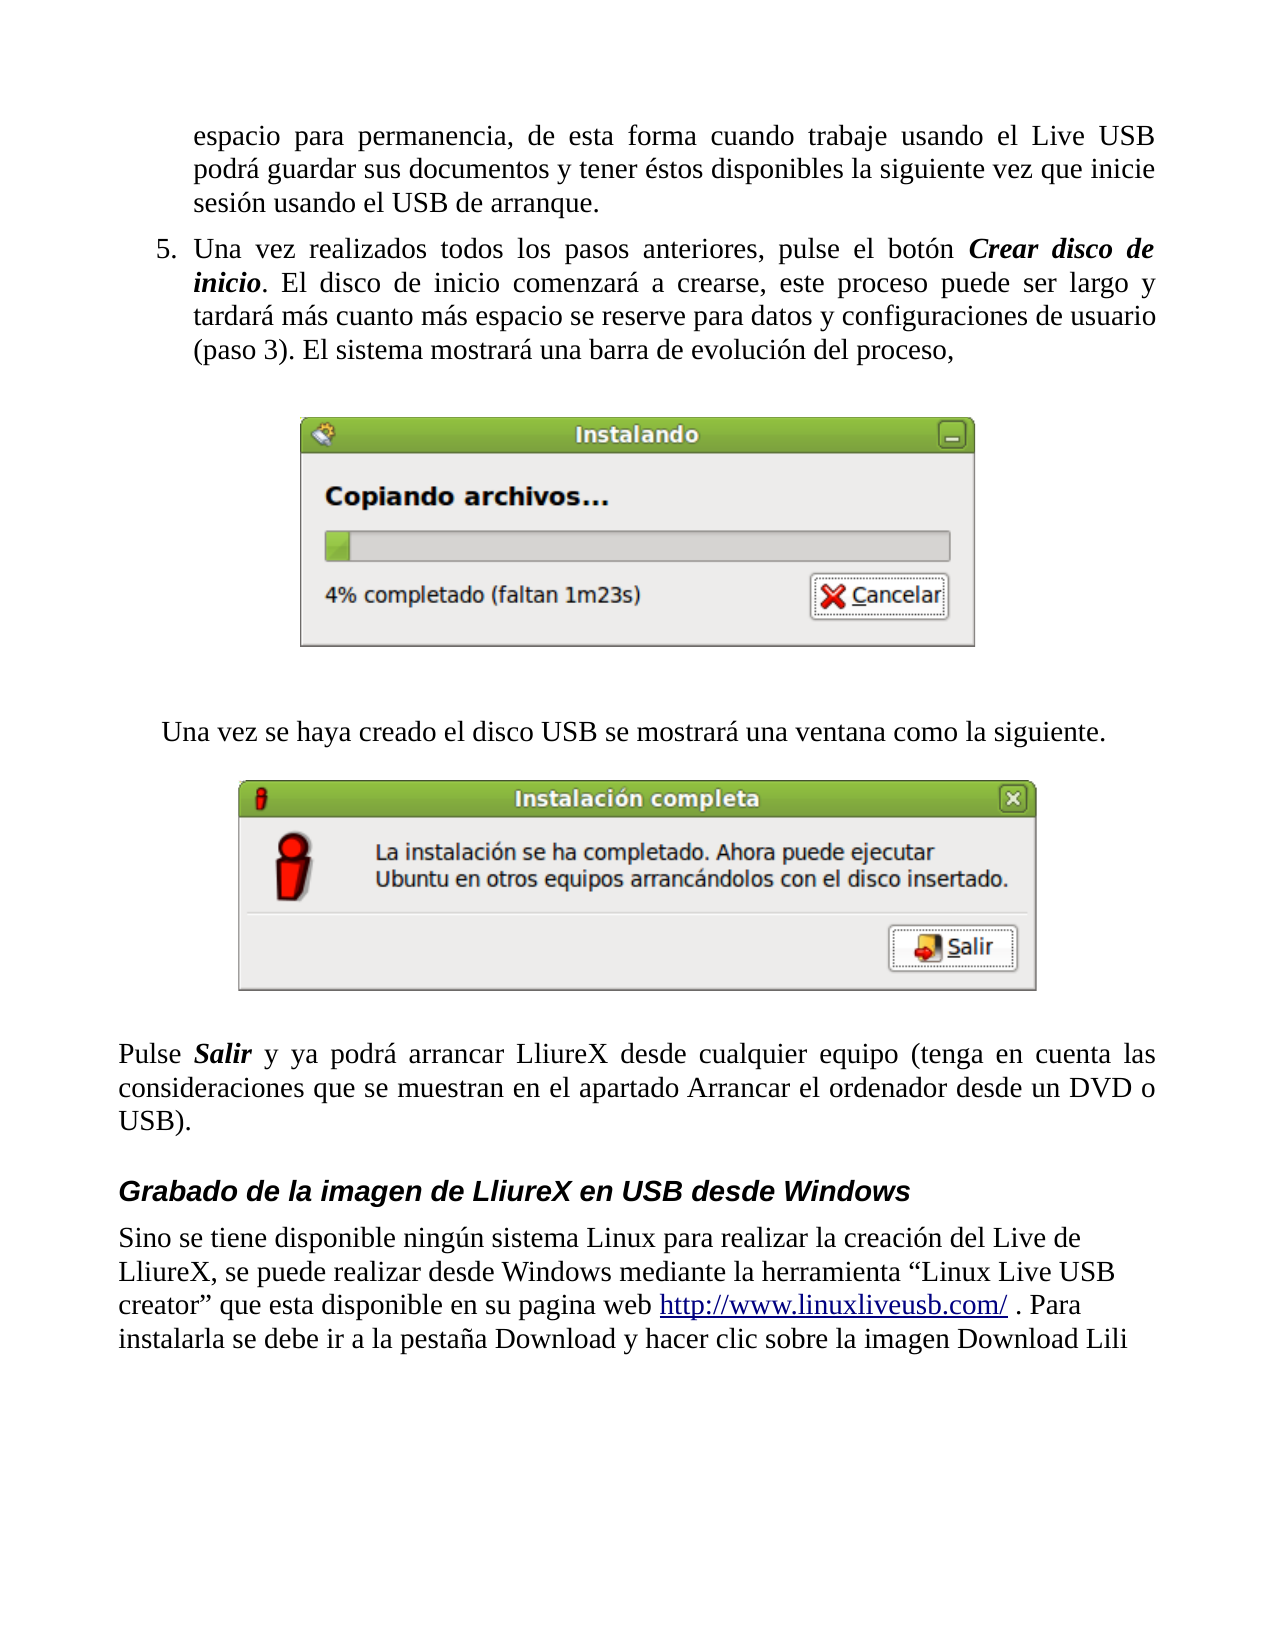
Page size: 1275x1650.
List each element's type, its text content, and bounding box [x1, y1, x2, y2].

picture [300, 417, 976, 647]
text Sino se tiene disponible ningún sistema Linux para realizar la creación del Live de LliureX, se puede realizar desde Windows mediante la herramienta “Linux Live USB creator” que esta disponible en su pagina web http://www.linuxliveusb.com/ . Para instalarla se debe ir a la pestaña Download y hacer clic sobre la imagen Download Lili [118, 1220, 1157, 1354]
text Pulse Salir y ya podrá arrancar LliureX desde cualquier equipo (tenga en cuenta las consideraciones que se muestran en el apartado Arrancar el ordenador desde un DVD o USB). [118, 1036, 1157, 1137]
text Una vez se haya creado el disco USB se mostrará una ventana como la siguiente. [118, 714, 1157, 747]
list espacio para permanencia, de esta forma cuando trabaje usando el Live USB podrá guardar sus documentos y tener éstos disponibles la siguiente vez que inicie sesión usando el USB de arranque. [156, 118, 1157, 219]
subtitle Grabado de la imagen de LliureX en USB desde Windows [118, 1174, 1157, 1208]
list Una vez realizados todos los pasos anteriores, pulse el botón Crear disco de inicio. El disco de inicio comenzará a crearse, este proceso puede ser largo y tardará más cuanto más espacio se reserve para datos y configuraciones de usuario (paso 3). El sistema mostrará una barra de evolución del proceso, [156, 231, 1157, 365]
picture [238, 780, 1037, 991]
